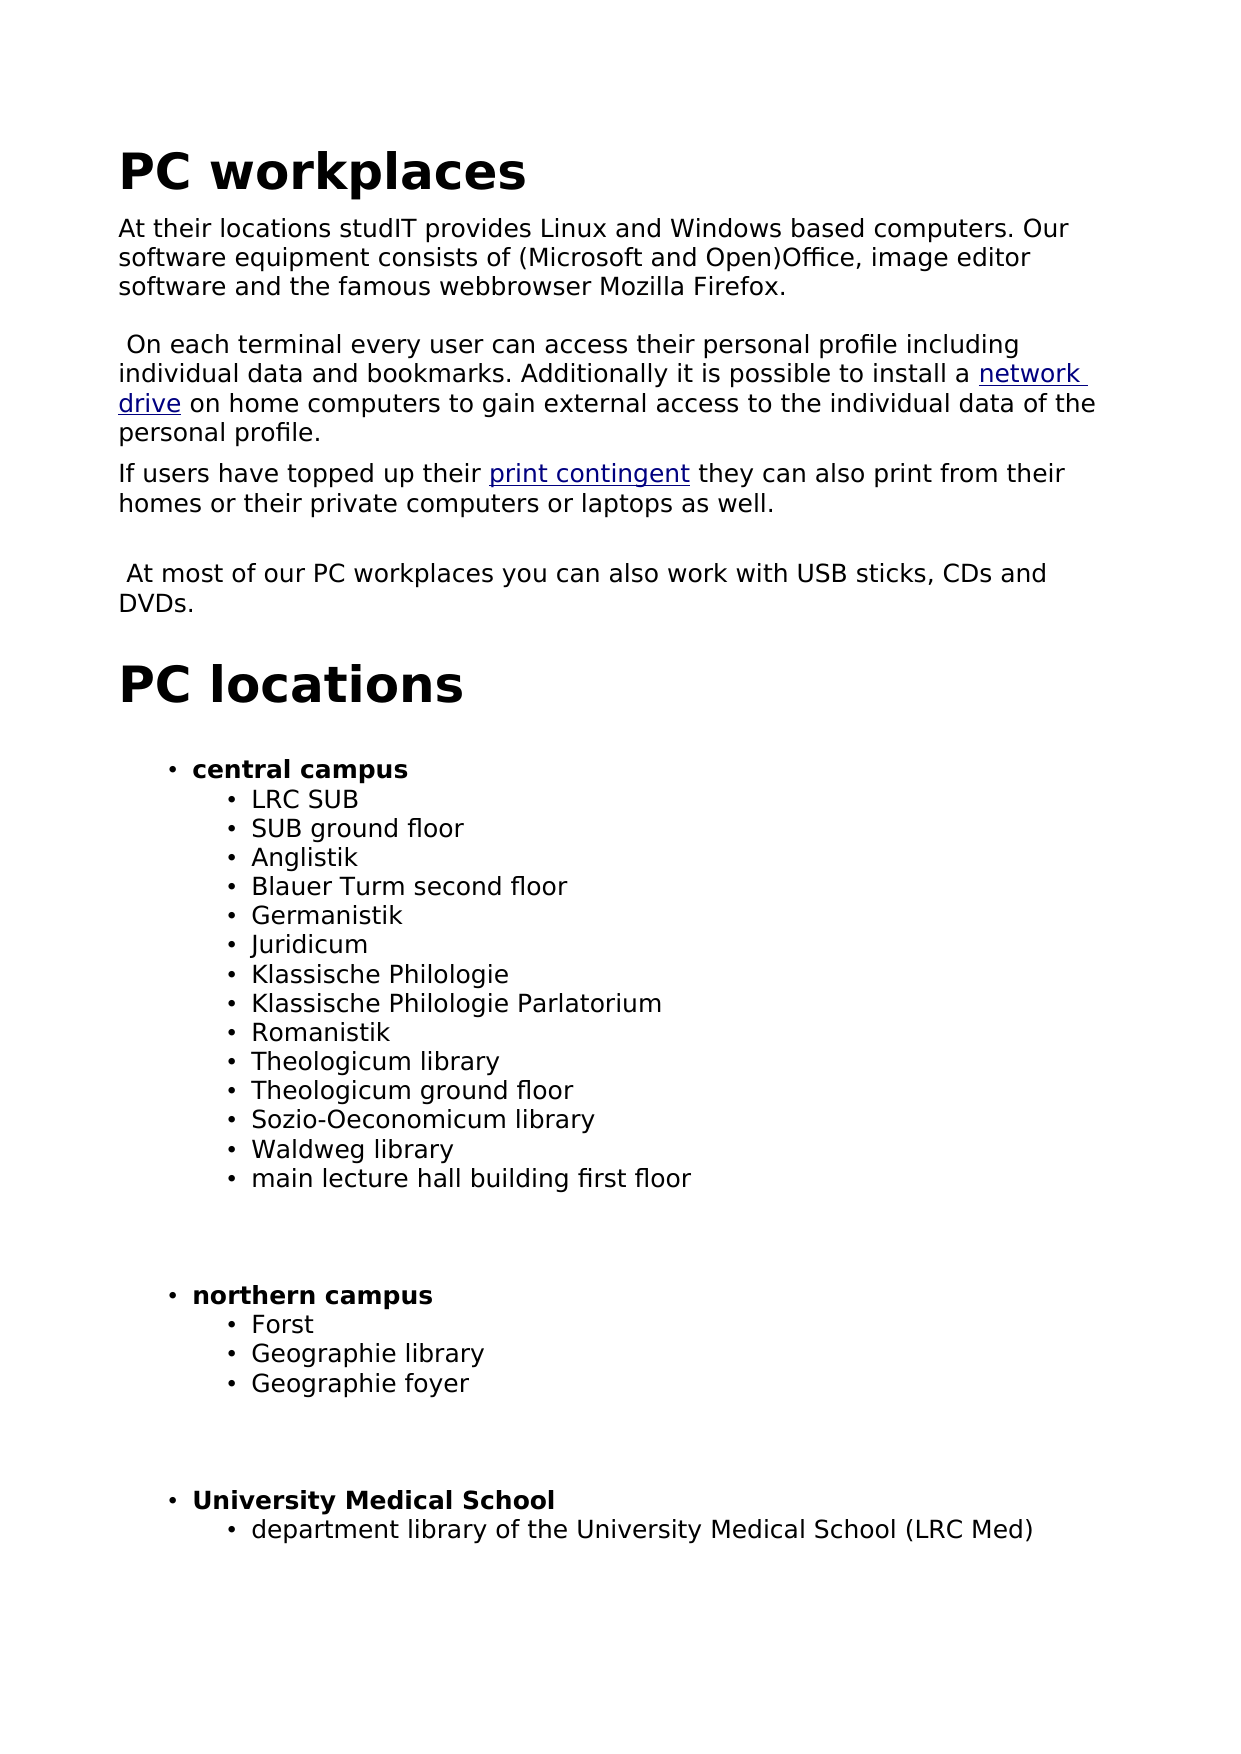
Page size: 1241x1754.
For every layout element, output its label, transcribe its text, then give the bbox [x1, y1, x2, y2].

list central campus [177, 756, 1122, 785]
list Romanistik [236, 1018, 1122, 1047]
list Blauer Turm second floor [236, 872, 1122, 902]
list Theologicum library [236, 1047, 1122, 1077]
list SUB ground floor [236, 814, 1122, 843]
list department library of the University Medical School (LRC Med) [236, 1515, 1122, 1544]
list Klassische Philologie [236, 960, 1122, 989]
list Theologicum ground floor [236, 1077, 1122, 1106]
list University Medical School [177, 1486, 1122, 1515]
list main lecture hall building first floor [236, 1164, 1122, 1222]
text At their locations studIT provides Linux and Windows based computers. Our software equipment consists of (Microsoft and Open)Office, image editor software and the famous webbrowser Mozilla Firefox. On each terminal every user can access their personal profile including individual data and bookmarks. Additionally it is possible to install a network drive on home computers to gain external access to the individual data of the personal profile. [118, 214, 1122, 447]
list Forst [236, 1311, 1122, 1340]
list LRC SUB [236, 785, 1122, 814]
list Germanistik [236, 902, 1122, 931]
list Waldweg library [236, 1135, 1122, 1164]
subtitle PC locations [118, 656, 1122, 714]
list Geographie foyer [236, 1369, 1122, 1427]
list Anglistik [236, 843, 1122, 872]
list Klassische Philologie Parlatorium [236, 989, 1122, 1018]
list Juridicum [236, 931, 1122, 960]
list Sozio-Oeconomicum library [236, 1106, 1122, 1135]
text At most of our PC workplaces you can also work with USB sticks, CDs and DVDs. [118, 531, 1122, 618]
list northern campus [177, 1281, 1122, 1311]
list Geographie library [236, 1340, 1122, 1369]
subtitle PC workplaces [118, 143, 1122, 201]
text If users have topped up their print contingent they can also print from their homes or their private computers or laptops as well. [118, 460, 1122, 518]
